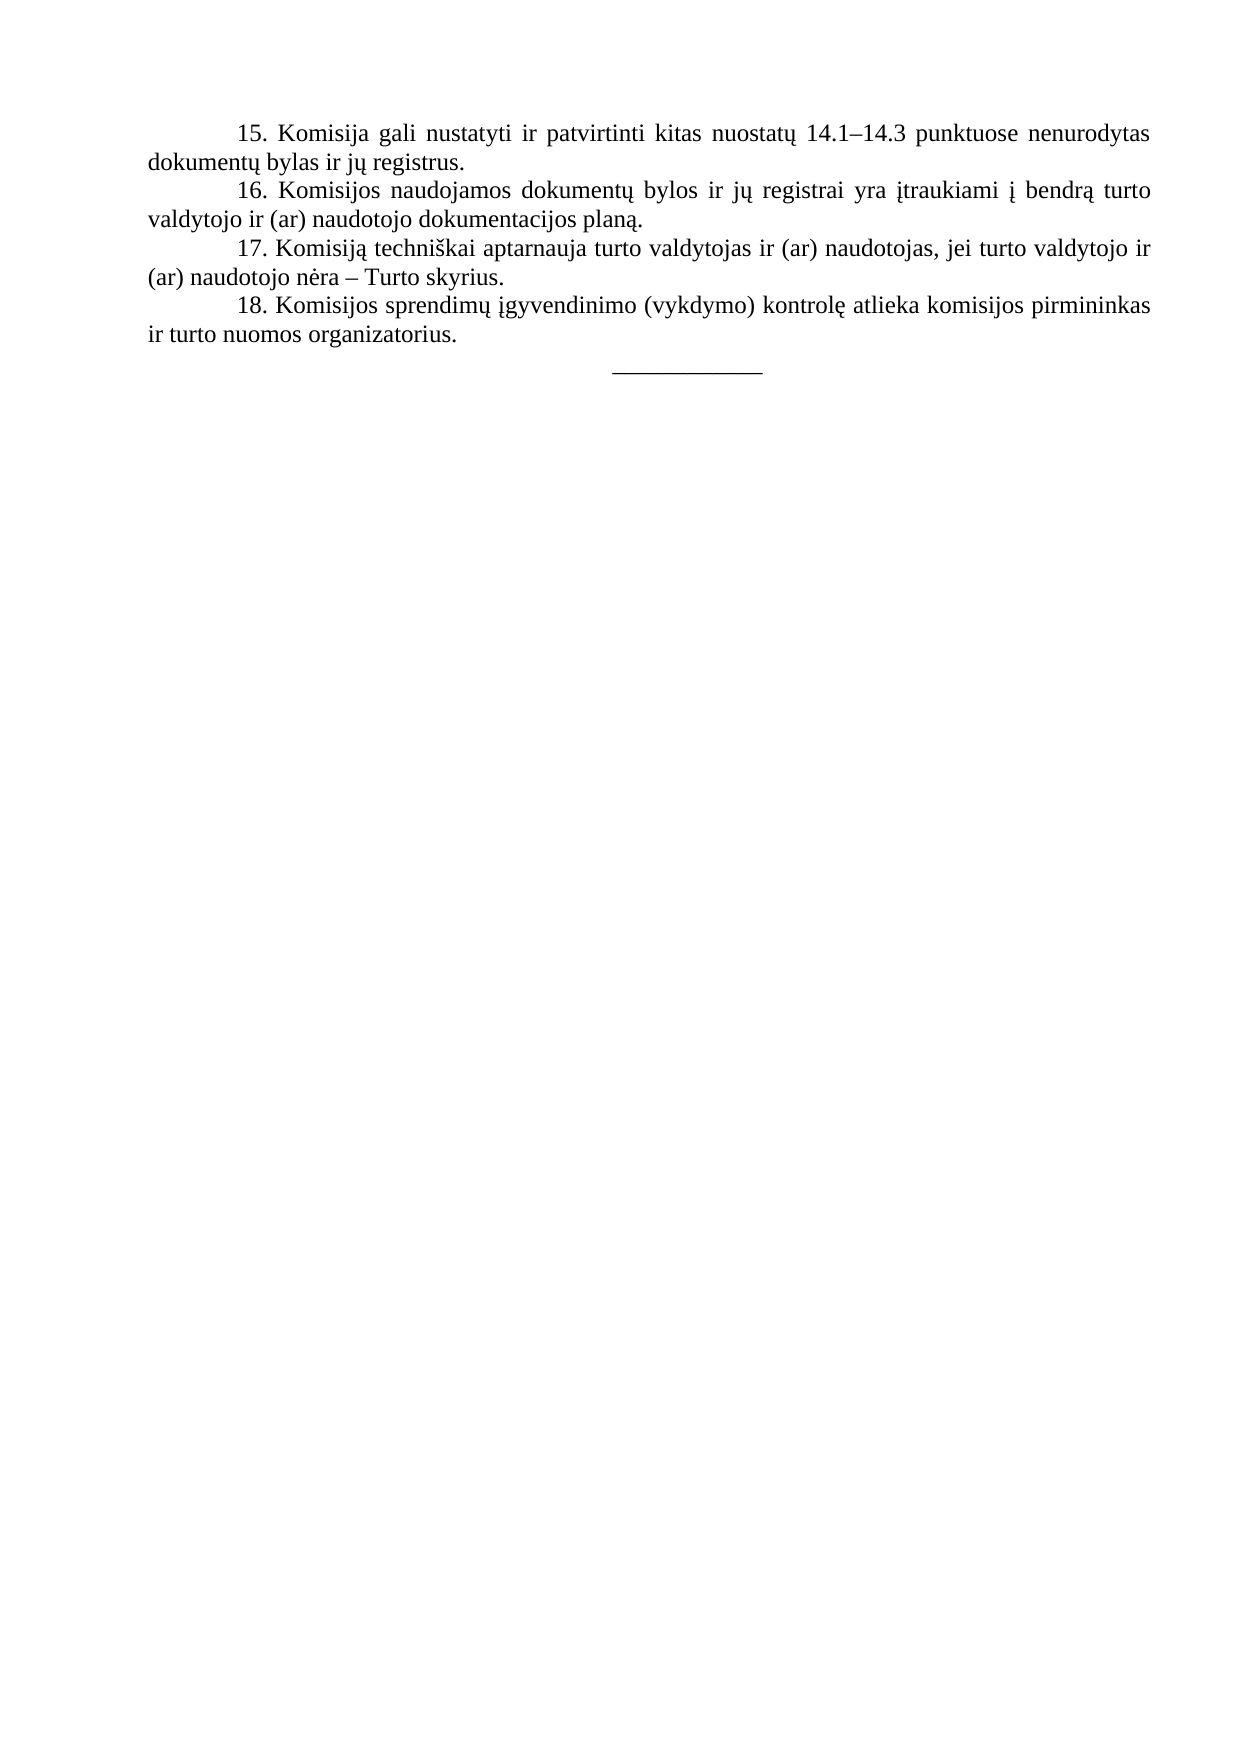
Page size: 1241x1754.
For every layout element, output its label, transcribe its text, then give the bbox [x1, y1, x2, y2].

text 16. Komisijos naudojamos dokumentų bylos ir jų registrai yra įtraukiami į bendrą turto valdytojo ir (ar) naudotojo dokumentacijos planą. [148, 176, 1152, 233]
text 17. Komisiją techniškai aptarnauja turto valdytojas ir (ar) naudotojas, jei turto valdytojo ir (ar) naudotojo nėra – Turto skyrius. [148, 233, 1152, 291]
text 15. Komisija gali nustatyti ir patvirtinti kitas nuostatų 14.1–14.3 punktuose nenurodytas dokumentų bylas ir jų registrus. [148, 118, 1152, 176]
text ____________ [148, 348, 1152, 377]
text 18. Komisijos sprendimų įgyvendinimo (vykdymo) kontrolę atlieka komisijos pirmininkas ir turto nuomos organizatorius. [148, 291, 1152, 348]
